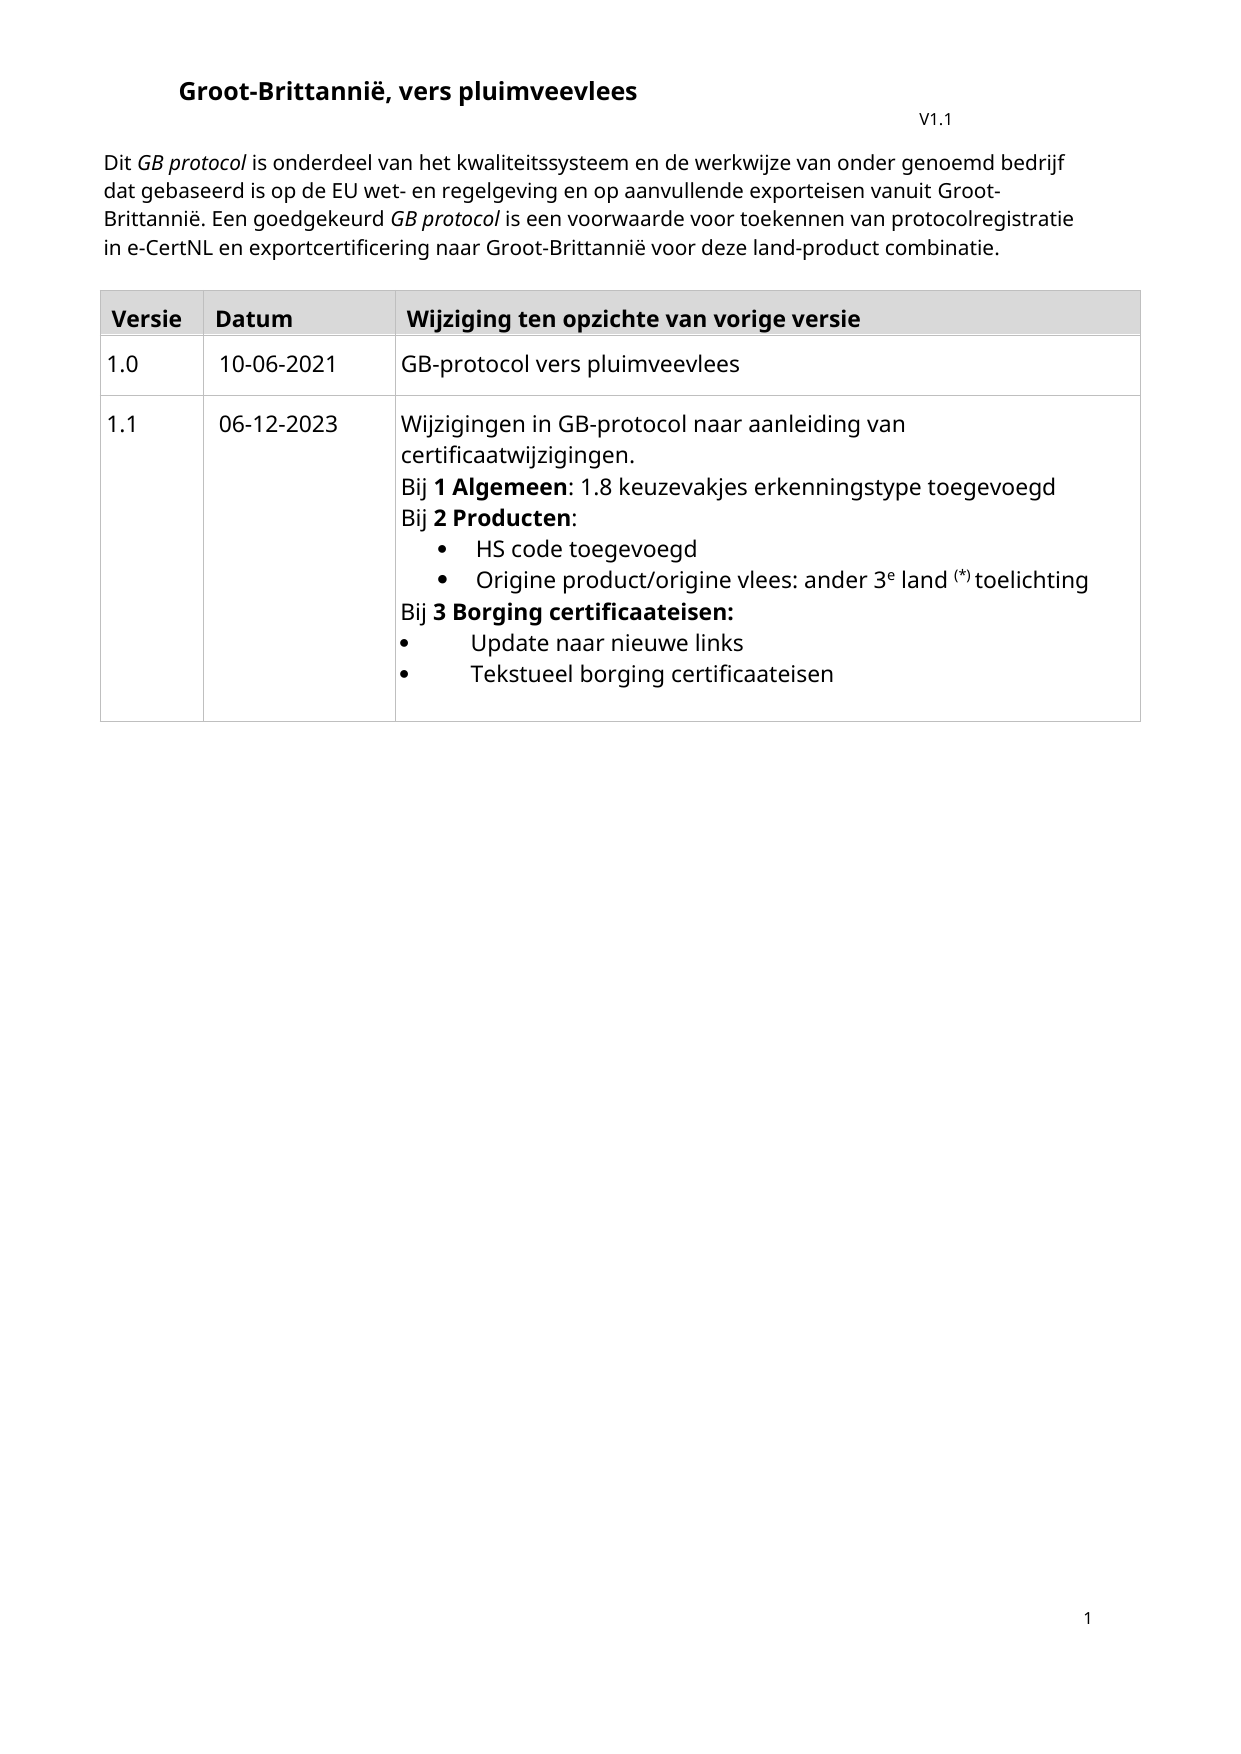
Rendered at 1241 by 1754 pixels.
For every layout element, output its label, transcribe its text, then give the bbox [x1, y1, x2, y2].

table_cell 1.1 [101, 396, 203, 721]
table_cell 06-12-2023 [204, 396, 395, 721]
table_header Versie [101, 291, 203, 334]
table_header Wijziging ten opzichte van vorige versie [396, 291, 1140, 334]
text Dit GB protocol is onderdeel van het kwaliteitssysteem en de werkwijze van onder genoemd bedrijf dat gebaseerd is op de EU wet- en regelgeving en op aanvullende exporteisen vanuit Groot-Brittannië. Een goedgekeurd GB protocol is een voorwaarde voor toekennen van protocolregistratie in e-CertNL en exportcertificering naar Groot-Brittannië voor deze land-product combinatie. [103, 148, 1093, 261]
table_cell 1.0 [101, 336, 203, 395]
table_header Datum [204, 291, 395, 334]
table_cell Wijzigingen in GB-protocol naar aanleiding van certificaatwijzigingen. Bij 1 Algemeen: 1.8 keuzevakjes erkenningstype toegevoegd Bij 2 Producten: HS code toegevoegd Origine product/origine vlees: ander 3e land (*) toelichting Bij 3 Borging certificaateisen: Update naar nieuwe links Tekstueel borging certificaateisen [396, 396, 1140, 721]
table_cell GB-protocol vers pluimveevlees [396, 336, 1140, 395]
table_cell 10-06-2021 [204, 336, 395, 395]
